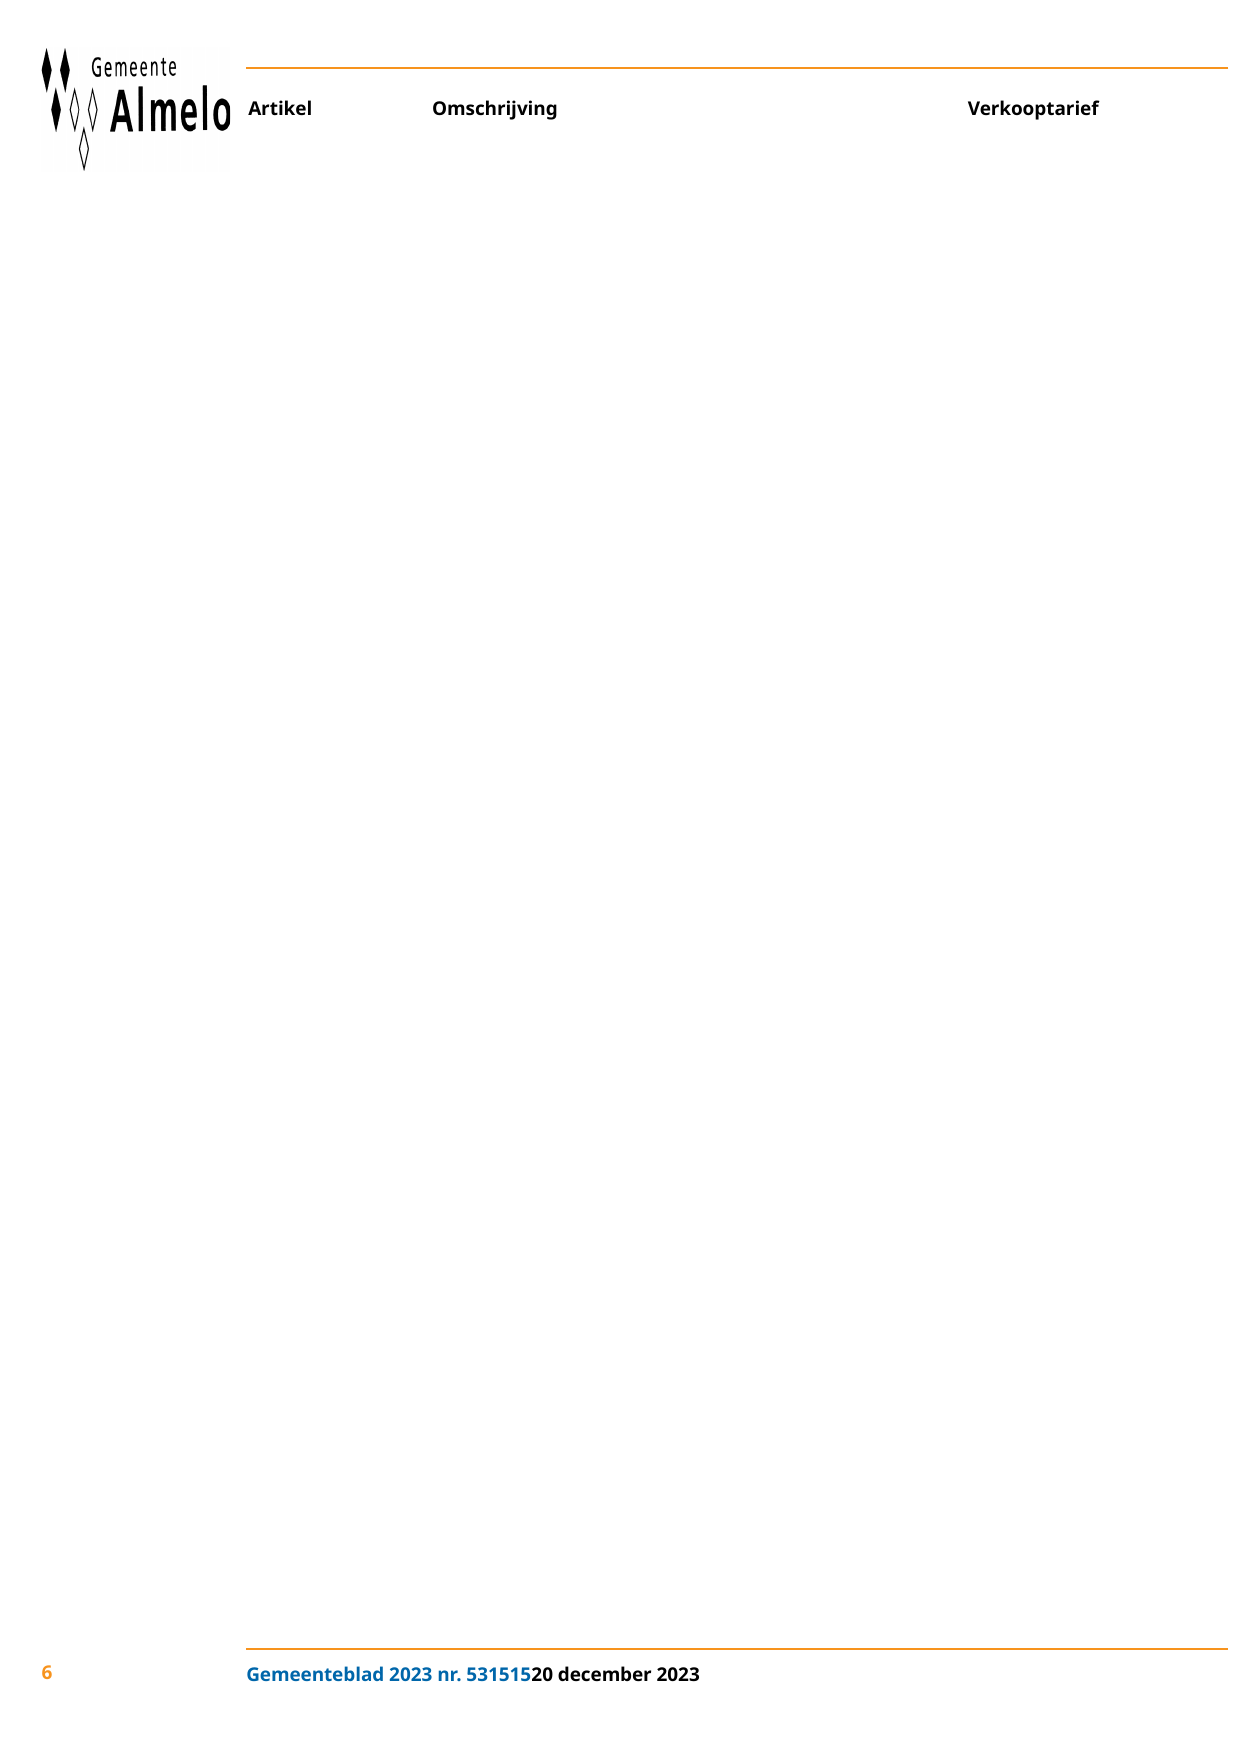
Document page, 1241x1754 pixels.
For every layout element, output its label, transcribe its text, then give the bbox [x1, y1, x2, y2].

table_header Verkooptarief [968, 95, 1152, 121]
picture [41, 47, 231, 172]
table_header Artikel [248, 95, 432, 121]
table_header Omschrijving [432, 95, 968, 121]
